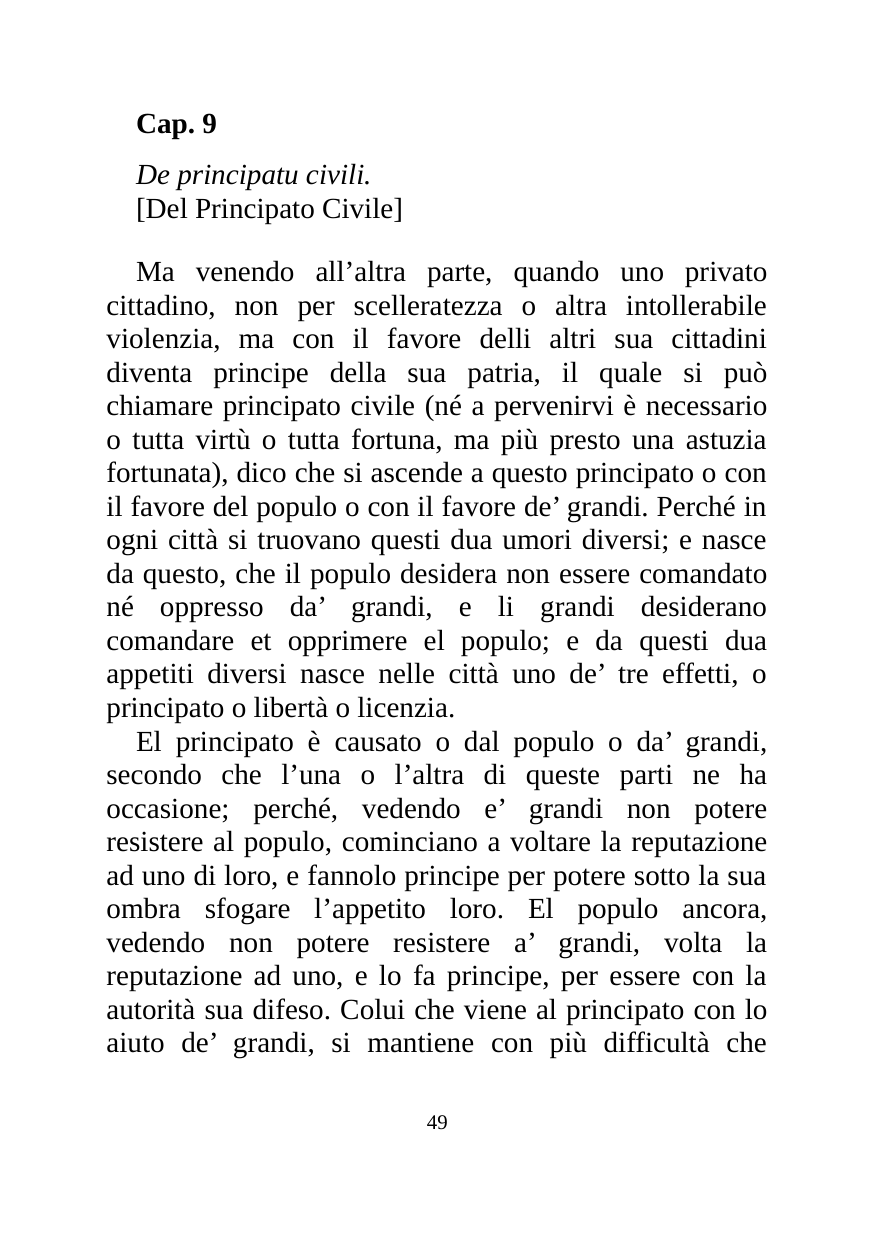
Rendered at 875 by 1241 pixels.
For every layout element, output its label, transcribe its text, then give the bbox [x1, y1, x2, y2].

subtitle Cap. 9 [106, 106, 768, 140]
text El principato è causato o dal populo o da’ grandi, secondo che l’una o l’altra di queste parti ne ha occasione; perché, vedendo e’ grandi non potere resistere al populo, cominciano a voltare la reputazione ad uno di loro, e fannolo principe per potere sotto la sua ombra sfogare l’appetito loro. El populo ancora, vedendo non potere resistere a’ grandi, volta la reputazione ad uno, e lo fa principe, per essere con la autorità sua difeso. Colui che viene al principato con lo aiuto de’ grandi, si mantiene con più difficultà che [106, 724, 768, 1059]
text De principatu civili. [106, 157, 768, 191]
text [Del Principato Civile] [106, 191, 768, 224]
text Ma venendo all’altra parte, quando uno privato cittadino, non per scelleratezza o altra intollerabile violenzia, ma con il favore delli altri sua cittadini diventa principe della sua patria, il quale si può chiamare principato civile (né a pervenirvi è necessario o tutta virtù o tutta fortuna, ma più presto una astuzia fortunata), dico che si ascende a questo principato o con il favore del populo o con il favore de’ grandi. Perché in ogni città si truovano questi dua umori diversi; e nasce da questo, che il populo desidera non essere comandato né oppresso da’ grandi, e li grandi desiderano comandare et opprimere el populo; e da questi dua appetiti diversi nasce nelle città uno de’ tre effetti, o principato o libertà o licenzia. [106, 254, 768, 724]
